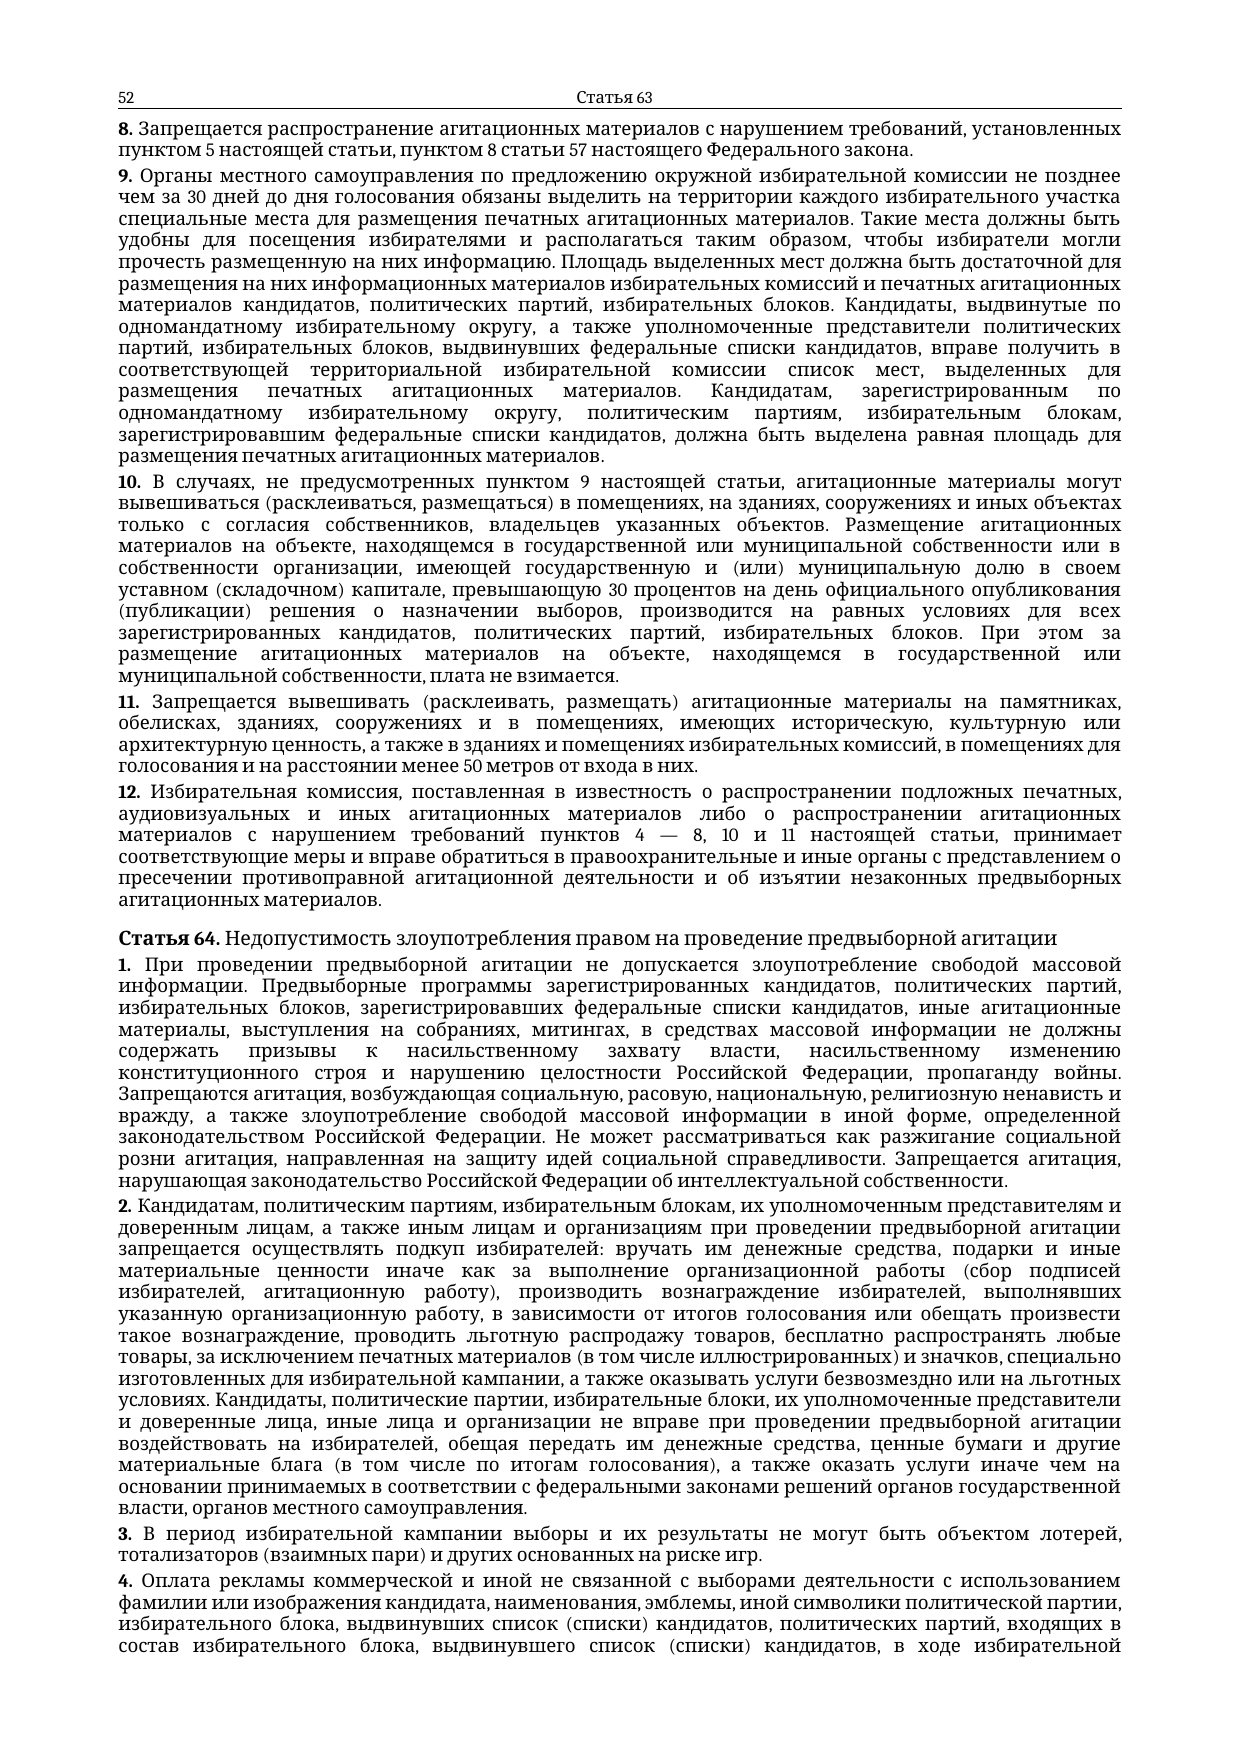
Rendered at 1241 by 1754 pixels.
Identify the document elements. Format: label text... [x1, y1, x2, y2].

text 1. При проведении предвыборной агитации не допускается злоупотребление свободой массовой информации. Предвыборные программы зарегистрированных кандидатов, политических партий, избирательных блоков, зарегистрировавших федеральные списки кандидатов, иные агитационные материалы, выступления на собраниях, митингах, в средствах массовой информации не должны содержать призывы к насильственному захвату власти, насильственному изменению конституционного строя и нарушению целостности Российской Федерации, пропаганду войны. Запрещаются агитация, возбуждающая социальную, расовую, национальную, религиозную ненависть и вражду, а также злоупотребление свободой массовой информации в иной форме, определенной законодательством Российской Федерации. Не может рассматриваться как разжигание социальной розни агитация, направленная на защиту идей социальной справедливости. Запрещается агитация, нарушающая законодательство Российской Федерации об интеллектуальной собственности. [118, 954, 1122, 1192]
text 10. В случаях, не предусмотренных пунктом 9 настоящей статьи, агитационные материалы могут вывешиваться (расклеиваться, размещаться) в помещениях, на зданиях, сооружениях и иных объектах только с согласия собственников, владельцев указанных объектов. Размещение агитационных материалов на объекте, находящемся в государственной или муниципальной собственности или в собственности организации, имеющей государственную и (или) муниципальную долю в своем уставном (складочном) капитале, превышающую 30 процентов на день официального опубликования (публикации) решения о назначении выборов, производится на равных условиях для всех зарегистрированных кандидатов, политических партий, избирательных блоков. При этом за размещение агитационных материалов на объекте, находящемся в государственной или муниципальной собственности, плата не взимается. [118, 471, 1122, 687]
text 3. В период избирательной кампании выборы и их результаты не могут быть объектом лотерей, тотализаторов (взаимных пари) и других основанных на риске игр. [118, 1523, 1122, 1567]
text 8. Запрещается распространение агитационных материалов с нарушением требований, установленных пунктом 5 настоящей статьи, пунктом 8 статьи 57 настоящего Федерального закона. [118, 118, 1122, 161]
text 9. Органы местного самоуправления по предложению окружной избирательной комиссии не позднее чем за 30 дней до дня голосования обязаны выделить на территории каждого избирательного участка специальные места для размещения печатных агитационных материалов. Такие места должны быть удобны для посещения избирателями и располагаться таким образом, чтобы избиратели могли прочесть размещенную на них информацию. Площадь выделенных мест должна быть достаточной для размещения на них информационных материалов избирательных комиссий и печатных агитационных материалов кандидатов, политических партий, избирательных блоков. Кандидаты, выдвинутые по одномандатному избирательному округу, а также уполномоченные представители политических партий, избирательных блоков, выдвинувших федеральные списки кандидатов, вправе получить в соответствующей территориальной избирательной комиссии список мест, выделенных для размещения печатных агитационных материалов. Кандидатам, зарегистрированным по одномандатному избирательному округу, политическим партиям, избирательным блокам, зарегистрировавшим федеральные списки кандидатов, должна быть выделена равная площадь для размещения печатных агитационных материалов. [118, 165, 1122, 467]
text 12. Избирательная комиссия, поставленная в известность о распространении подложных печатных, аудиовизуальных и иных агитационных материалов либо о распространении агитационных материалов с нарушением требований пунктов 4 — 8, 10 и 11 настоящей статьи, принимает соответствующие меры и вправе обратиться в правоохранительные и иные органы с представлением о пресечении противоправной агитационной деятельности и об изъятии незаконных предвыборных агитационных материалов. [118, 782, 1122, 911]
text 2. Кандидатам, политическим партиям, избирательным блокам, их уполномоченным представителям и доверенным лицам, а также иным лицам и организациям при проведении предвыборной агитации запрещается осуществлять подкуп избирателей: вручать им денежные средства, подарки и иные материальные ценности иначе как за выполнение организационной работы (сбор подписей избирателей, агитационную работу), производить вознаграждение избирателей, выполнявших указанную организационную работу, в зависимости от итогов голосования или обещать произвести такое вознаграждение, проводить льготную распродажу товаров, бесплатно распространять любые товары, за исключением печатных материалов (в том числе иллюстрированных) и значков, специально изготовленных для избирательной кампании, а также оказывать услуги безвозмездно или на льготных условиях. Кандидаты, политические партии, избирательные блоки, их уполномоченные представители и доверенные лица, иные лица и организации не вправе при проведении предвыборной агитации воздействовать на избирателей, обещая передать им денежные средства, ценные бумаги и другие материальные блага (в том числе по итогам голосования), а также оказать услуги иначе чем на основании принимаемых в соответствии с федеральными законами решений органов государственной власти, органов местного самоуправления. [118, 1196, 1122, 1519]
text 4. Оплата рекламы коммерческой и иной не связанной с выборами деятельности с использованием фамилии или изображения кандидата, наименования, эмблемы, иной символики политической партии, избирательного блока, выдвинувших список (списки) кандидатов, политических партий, входящих в состав избирательного блока, выдвинувшего список (списки) кандидатов, в ходе избирательной [118, 1571, 1122, 1657]
text 11. Запрещается вывешивать (расклеивать, размещать) агитационные материалы на памятниках, обелисках, зданиях, сооружениях и в помещениях, имеющих историческую, культурную или архитектурную ценность, а также в зданиях и помещениях избирательных комиссий, в помещениях для голосования и на расстоянии менее 50 метров от входа в них. [118, 691, 1122, 777]
subtitle Статья 64. Недопустимость злоупотребления правом на проведение предвыборной агитации [118, 927, 1122, 950]
